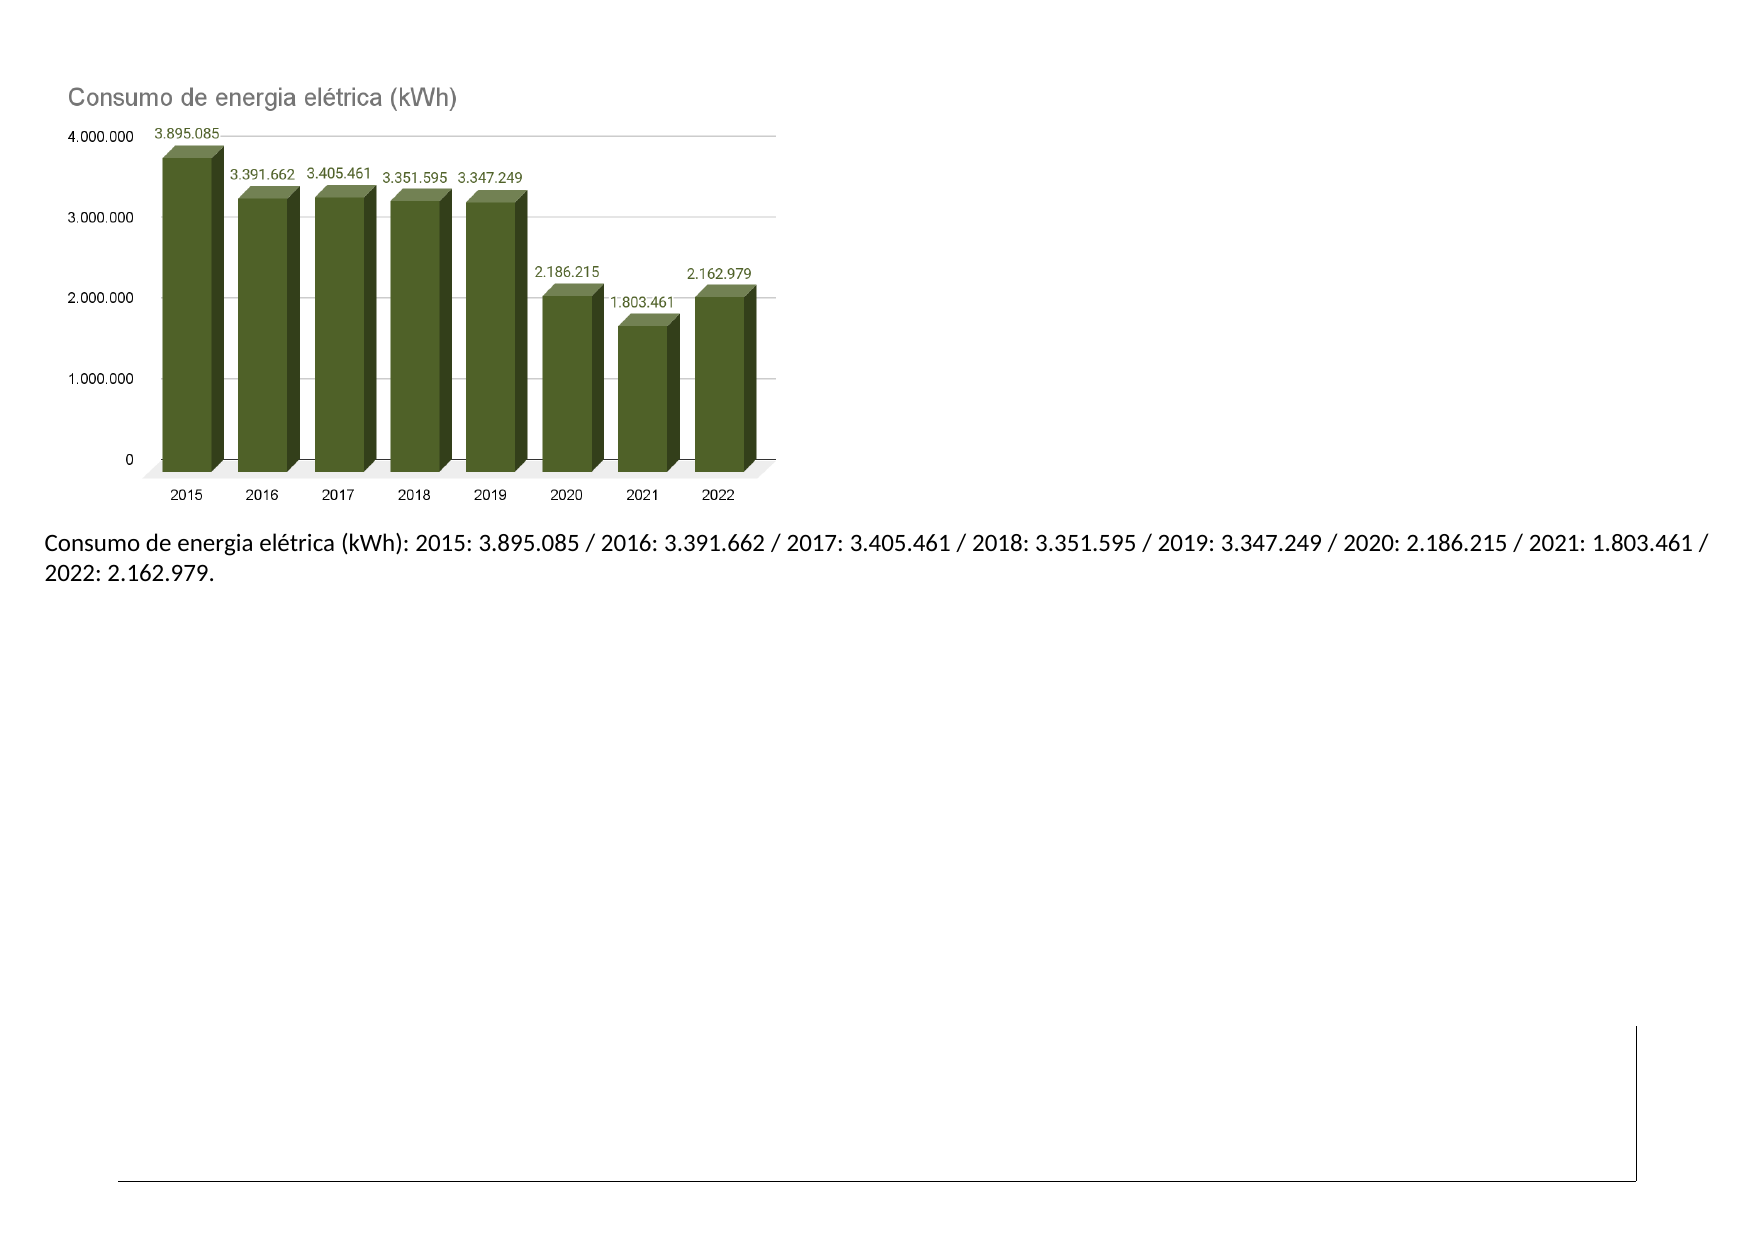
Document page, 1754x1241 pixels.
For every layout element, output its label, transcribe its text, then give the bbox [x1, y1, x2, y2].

text Consumo de energia elétrica (kWh): 2015: 3.895.085 / 2016: 3.391.662 / 2017: 3.405.461 / 2018: 3.351.595 / 2019: 3.347.249 / 2020: 2.186.215 / 2021: 1.803.461 / 2022: 2.162.979. [44, 527, 1712, 588]
